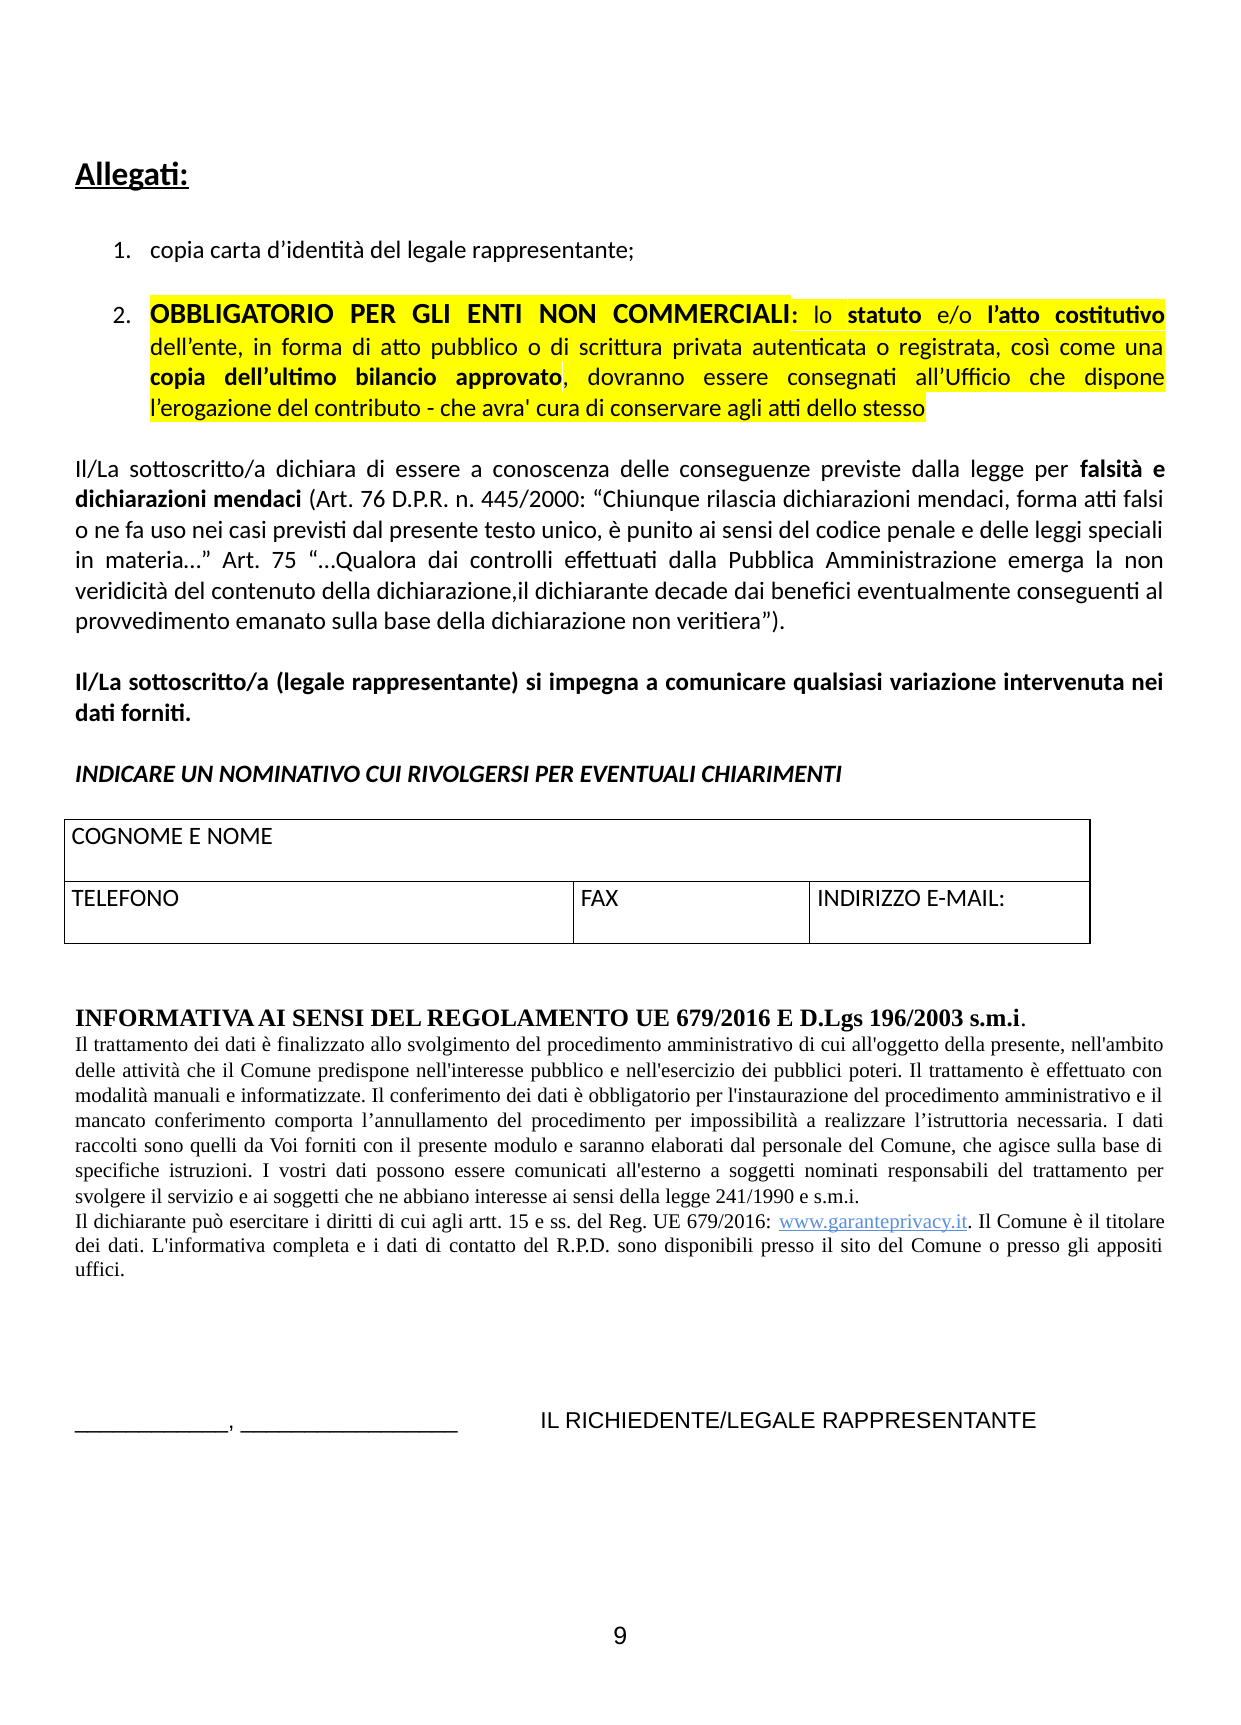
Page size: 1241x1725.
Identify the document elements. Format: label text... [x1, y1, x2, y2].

text INFORMATIVA AI SENSI DEL REGOLAMENTO UE 679/2016 E D.Lgs 196/2003 s.m.i. [75, 1003, 1165, 1032]
text Il/La sottoscritto/a (legale rappresentante) si impegna a comunicare qualsiasi variazione intervenuta nei dati forniti. [75, 666, 1165, 727]
table_header COGNOME E NOME [65, 820, 1089, 881]
text Il dichiarante può esercitare i diritti di cui agli artt. 15 e ss. del Reg. UE 679/2016: www.garanteprivacy.it. Il Comune è il titolare dei dati. L'informativa completa e i dati di contatto del R.P.D. sono disponibili presso il sito del Comune o presso gli appositi uffici. [75, 1209, 1165, 1281]
text INDICARE UN NOMINATIVO CUI RIVOLGERSI PER EVENTUALI CHIARIMENTI [75, 758, 1165, 788]
table_cell TELEFONO [65, 882, 573, 943]
text Allegati: [75, 153, 1165, 193]
table_cell INDIRIZZO E-MAIL: [810, 882, 1089, 943]
list copia carta d’identità del legale rappresentante; [112, 234, 1165, 264]
list OBBLIGATORIO PER GLI ENTI NON COMMERCIALI: lo statuto e/o l’atto costitutivo dell’ente, in forma di atto pubblico o di scrittura privata autenticata o registrata, così come una copia dell’ultimo bilancio approvato, dovranno essere consegnati all’Ufficio che dispone l’erogazione del contributo - che avra' cura di conservare agli atti dello stesso [112, 295, 1165, 422]
text ____________, _________________ IL RICHIEDENTE/LEGALE RAPPRESENTANTE [75, 1407, 1165, 1434]
table_cell FAX [574, 882, 809, 943]
text Il/La sottoscritto/a dichiara di essere a conoscenza delle conseguenze previste dalla legge per falsità e dichiarazioni mendaci (Art. 76 D.P.R. n. 445/2000: “Chiunque rilascia dichiarazioni mendaci, forma atti falsi o ne fa uso nei casi previsti dal presente testo unico, è punito ai sensi del codice penale e delle leggi speciali in materia…” Art. 75 “…Qualora dai controlli effettuati dalla Pubblica Amministrazione emerga la non veridicità del contenuto della dichiarazione,il dichiarante decade dai benefici eventualmente conseguenti al provvedimento emanato sulla base della dichiarazione non veritiera”). [75, 453, 1165, 636]
text Il trattamento dei dati è finalizzato allo svolgimento del procedimento amministrativo di cui all'oggetto della presente, nell'ambito delle attività che il Comune predispone nell'interesse pubblico e nell'esercizio dei pubblici poteri. Il trattamento è effettuato con modalità manuali e informatizzate. Il conferimento dei dati è obbligatorio per l'instaurazione del procedimento amministrativo e il mancato conferimento comporta l’annullamento del procedimento per impossibilità a realizzare l’istruttoria necessaria. I dati raccolti sono quelli da Voi forniti con il presente modulo e saranno elaborati dal personale del Comune, che agisce sulla base di specifiche istruzioni. I vostri dati possono essere comunicati all'esterno a soggetti nominati responsabili del trattamento per svolgere il servizio e ai soggetti che ne abbiano interesse ai sensi della legge 241/1990 e s.m.i. [75, 1032, 1165, 1208]
